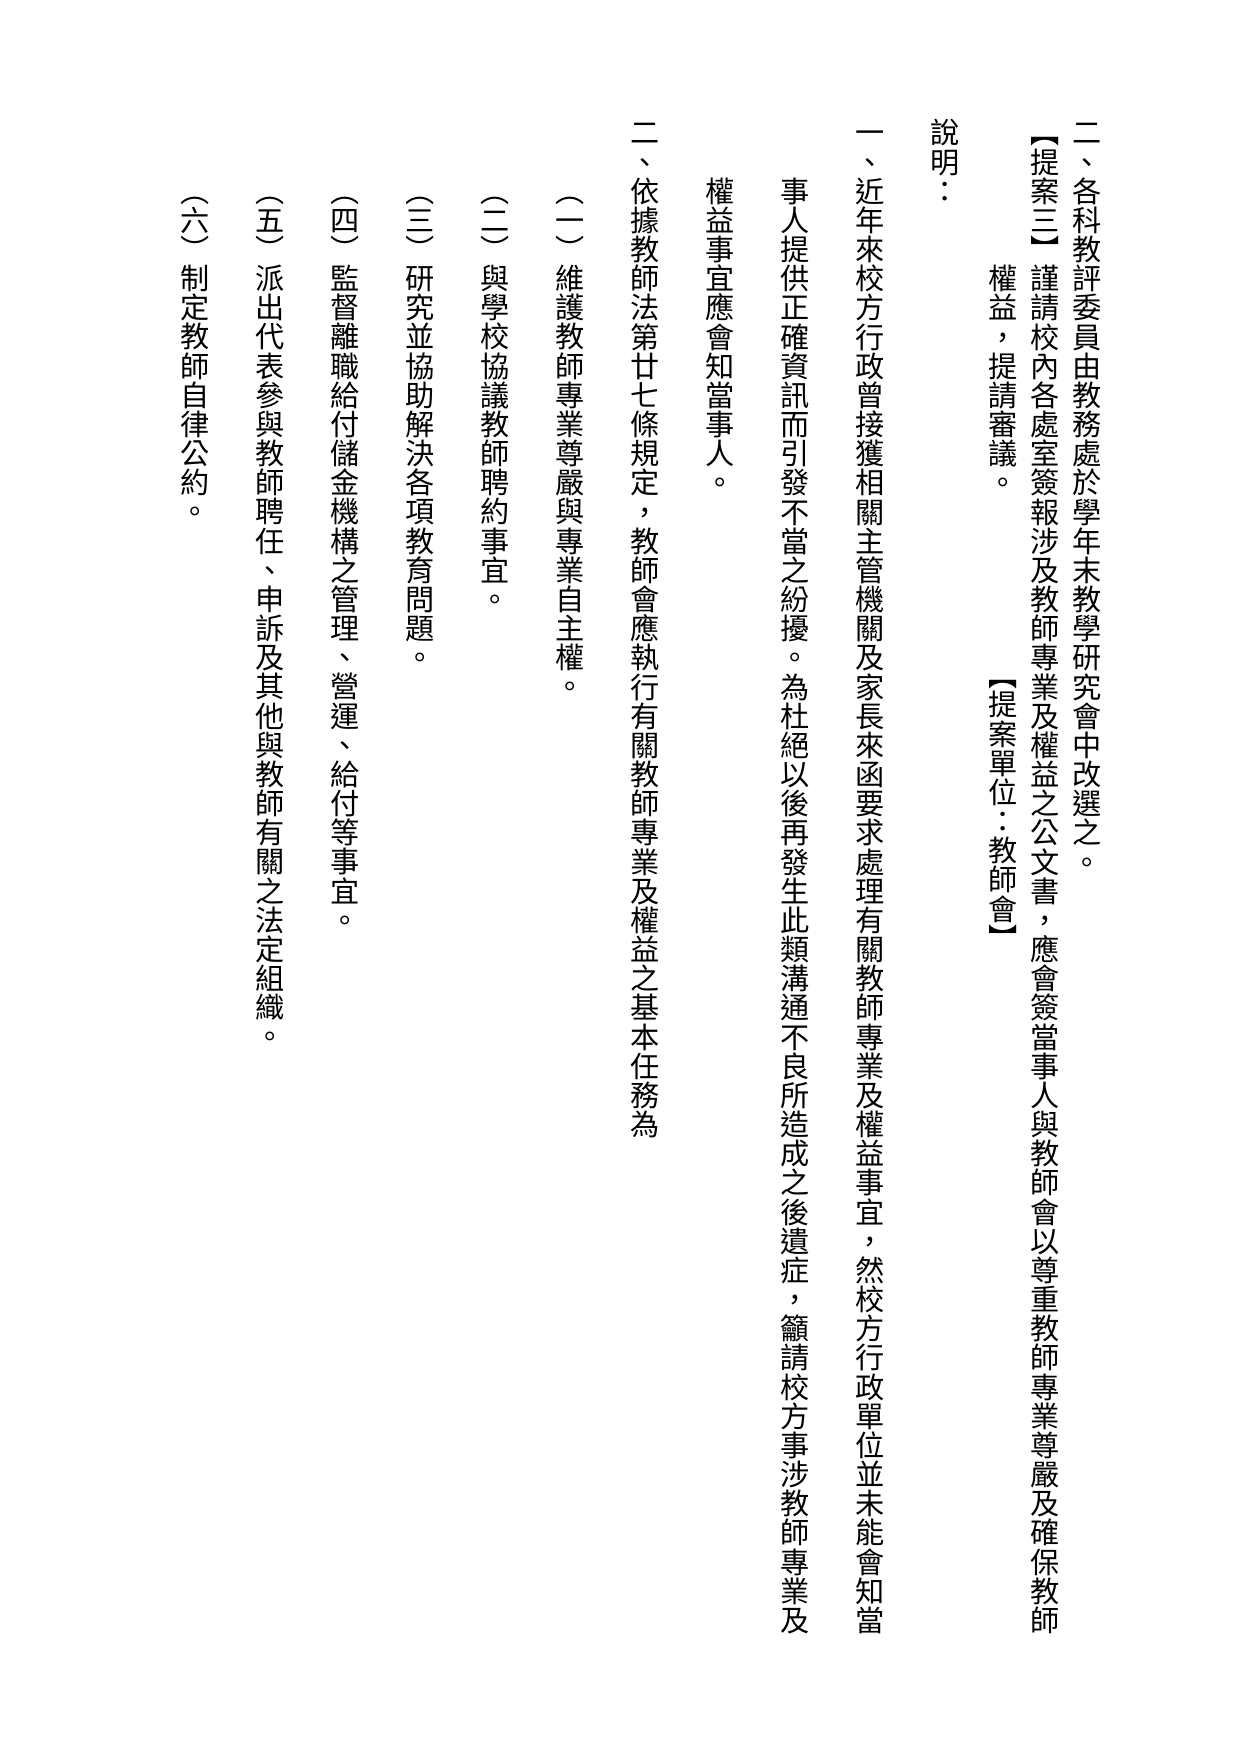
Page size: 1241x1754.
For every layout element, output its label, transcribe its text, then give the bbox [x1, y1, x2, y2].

text 二、依據教師法第廿七條規定，教師會應執行有關教師專業及權益之基本任務為 [608, 118, 683, 1636]
text （一）維護教師專業尊嚴與專業自主權。 （二）與學校協議教師聘約事宜。 （三）研究並協助解決各項教育問題。 （四）監督離職給付儲金機構之管理、營運、給付等事宜。 （五）派出代表參與教師聘任、申訴及其他與教師有關之法定組織。 （六）制定教師自律公約。 [158, 176, 608, 1636]
text 一、近年來校方行政曾接獲相關主管機關及家長來函要求處理有關教師專業及權益事宜，然校方行政單位並未能會知當事人提供正確資訊而引發不當之紛擾。為杜絕以後再發生此類溝通不良所造成之後遺症，籲請校方事涉教師專業及權益事宜應會知當事人。 [683, 118, 908, 1636]
text 二、各科教評委員由教務處於學年末教學研究會中改選之。 [1066, 118, 1108, 1636]
text 【提案三】謹請校內各處室簽報涉及教師專業及權益之公文書，應會簽當事人與教師會以尊重教師專業尊嚴及確保教師權益，提請審議。 【提案單位：教師會】 [983, 118, 1066, 1636]
text 說明： [908, 118, 983, 1636]
